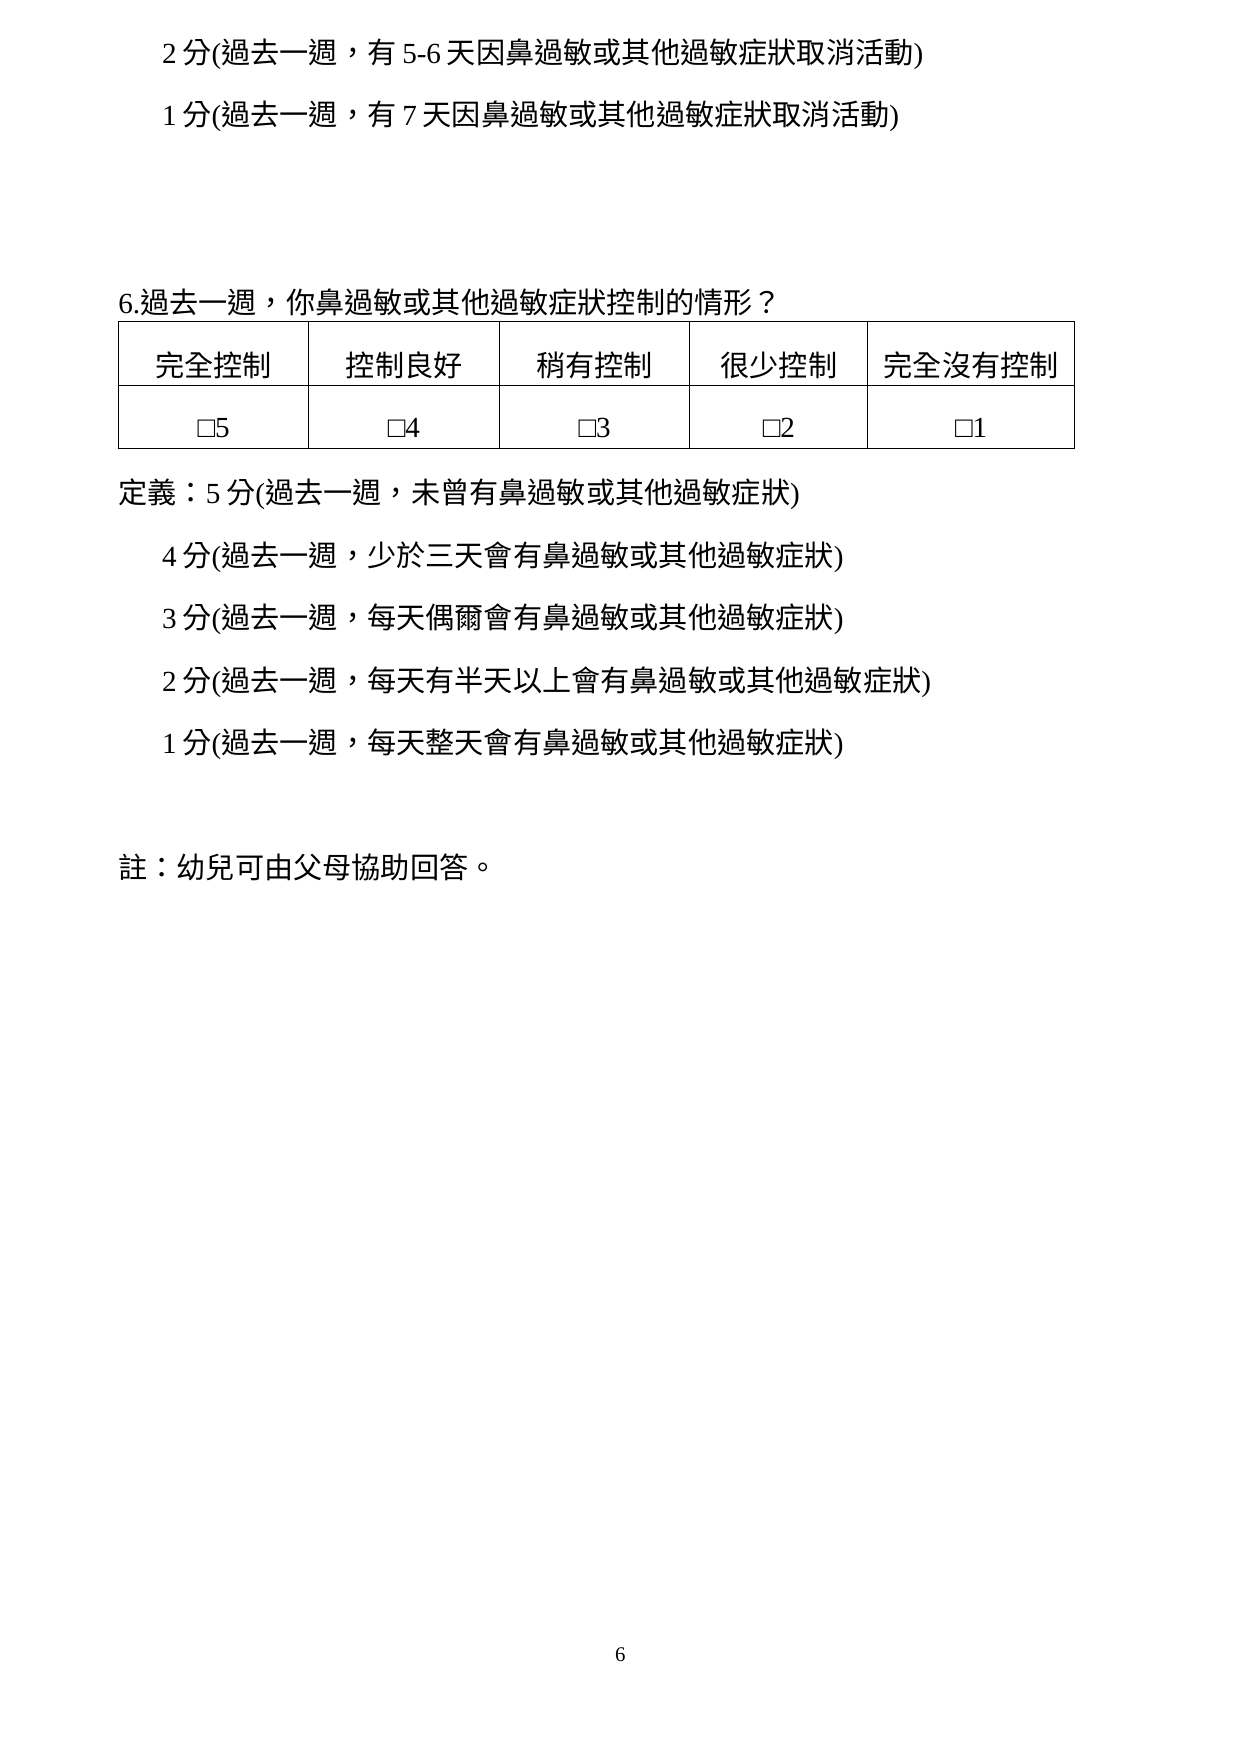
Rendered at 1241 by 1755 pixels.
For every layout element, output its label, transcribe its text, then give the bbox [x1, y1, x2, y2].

table_header 完全沒有控制 [868, 322, 1074, 385]
table_cell □5 [119, 386, 308, 448]
table_header 稍有控制 [500, 322, 689, 385]
table_header 很少控制 [690, 322, 867, 385]
table_header 完全控制 [119, 322, 308, 385]
text 定義：5分(過去一週，未曾有鼻過敏或其他過敏症狀) [118, 449, 1122, 512]
table_cell □4 [309, 386, 499, 448]
text 6.過去一週，你鼻過敏或其他過敏症狀控制的情形？ [118, 259, 1122, 321]
table_header 控制良好 [309, 322, 499, 385]
text 1分(過去一週，有7天因鼻過敏或其他過敏症狀取消活動) [118, 71, 1122, 134]
table_cell □1 [868, 386, 1074, 448]
text 2分(過去一週，每天有半天以上會有鼻過敏或其他過敏症狀) [118, 637, 1122, 699]
text 1分(過去一週，每天整天會有鼻過敏或其他過敏症狀) [118, 699, 1122, 762]
text 4分(過去一週，少於三天會有鼻過敏或其他過敏症狀) [118, 512, 1122, 574]
text 註：幼兒可由父母協助回答。 [118, 824, 1122, 887]
table_cell □2 [690, 386, 867, 448]
text 2分(過去一週，有5-6天因鼻過敏或其他過敏症狀取消活動) [118, 9, 1122, 71]
text 3分(過去一週，每天偶爾會有鼻過敏或其他過敏症狀) [118, 574, 1122, 637]
table_cell □3 [500, 386, 689, 448]
